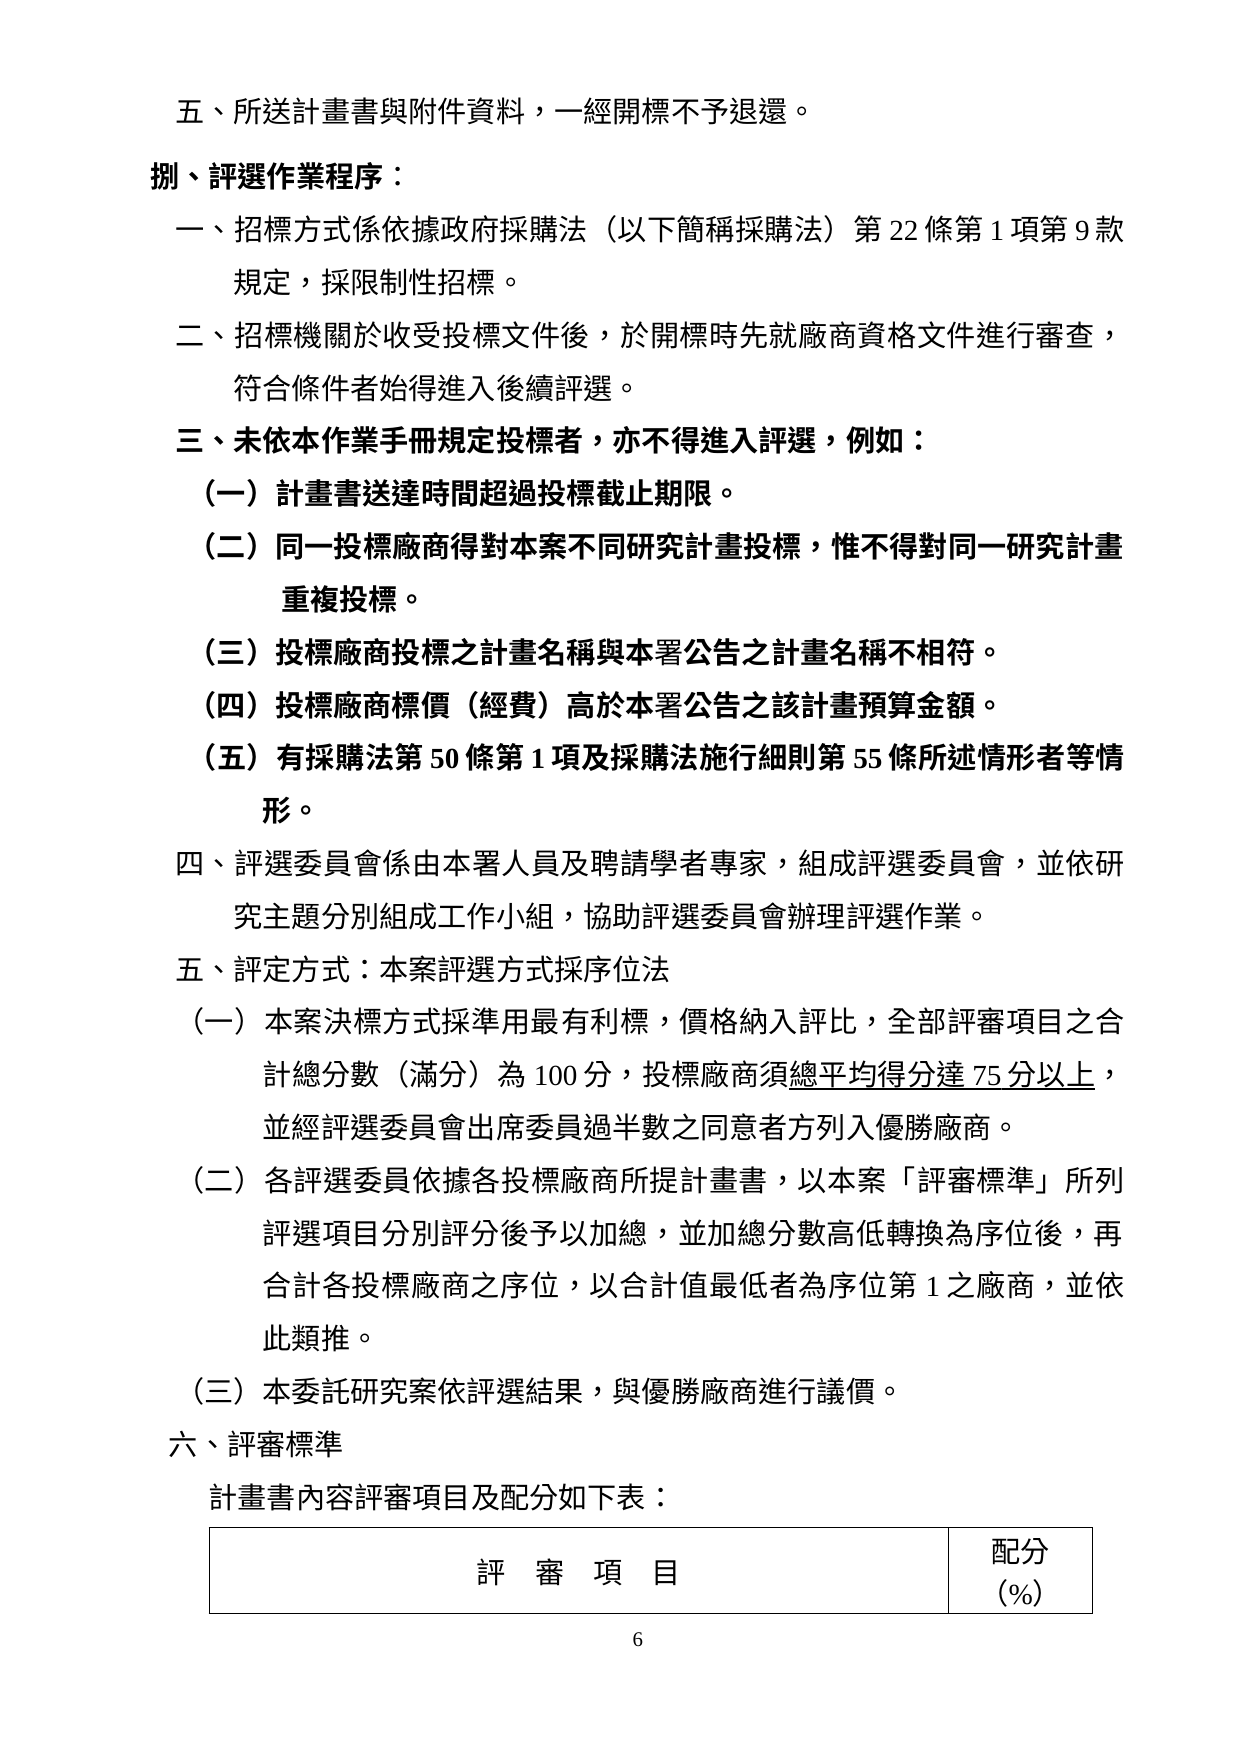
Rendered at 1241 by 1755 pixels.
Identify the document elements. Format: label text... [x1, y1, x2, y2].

text 五、評定方式：本案評選方式採序位法 [175, 946, 1125, 988]
text 捌、評選作業程序： [150, 154, 1121, 196]
text （四）投標廠商標價（經費）高於本署公告之該計畫預算金額。 [187, 682, 1125, 724]
text （五）有採購法第50條第1項及採購法施行細則第55條所述情形者等情形。 [187, 735, 1125, 830]
text （二）各評選委員依據各投標廠商所提計畫書，以本案「評審標準」所列評選項目分別評分後予以加總，並加總分數高低轉換為序位後，再合計各投標廠商之序位，以合計值最低者為序位第1之廠商，並依此類推。 [175, 1157, 1125, 1358]
text （二）同一投標廠商得對本案不同研究計畫投標，惟不得對同一研究計畫重複投標。 [187, 524, 1125, 619]
table_header 評 審 項 目 [210, 1528, 948, 1613]
text （一）本案決標方式採準用最有利標，價格納入評比，全部評審項目之合計總分數（滿分）為100分，投標廠商須總平均得分達75分以上，並經評選委員會出席委員過半數之同意者方列入優勝廠商。 [175, 999, 1125, 1147]
text 一、招標方式係依據政府採購法（以下簡稱採購法）第22條第1項第9款規定，採限制性招標。 [175, 207, 1125, 302]
text 三、未依本作業手冊規定投標者，亦不得進入評選，例如： [175, 418, 1125, 460]
text 計畫書內容評審項目及配分如下表： [150, 1474, 1125, 1517]
text 六、評審標準 [169, 1421, 1125, 1464]
text （一）計畫書送達時間超過投標截止期限。 [187, 471, 1125, 513]
text 四、評選委員會係由本署人員及聘請學者專家，組成評選委員會，並依研究主題分別組成工作小組，協助評選委員會辦理評選作業。 [175, 841, 1125, 936]
text 五、所送計畫書與附件資料，一經開標不予退還。 [175, 89, 1125, 131]
text （三）投標廠商投標之計畫名稱與本署公告之計畫名稱不相符。 [187, 629, 1125, 672]
table_header 配分（%） [949, 1528, 1092, 1613]
text 二、招標機關於收受投標文件後，於開標時先就廠商資格文件進行審查，符合條件者始得進入後續評選。 [175, 312, 1125, 407]
text （三）本委託研究案依評選結果，與優勝廠商進行議價。 [175, 1369, 1125, 1411]
